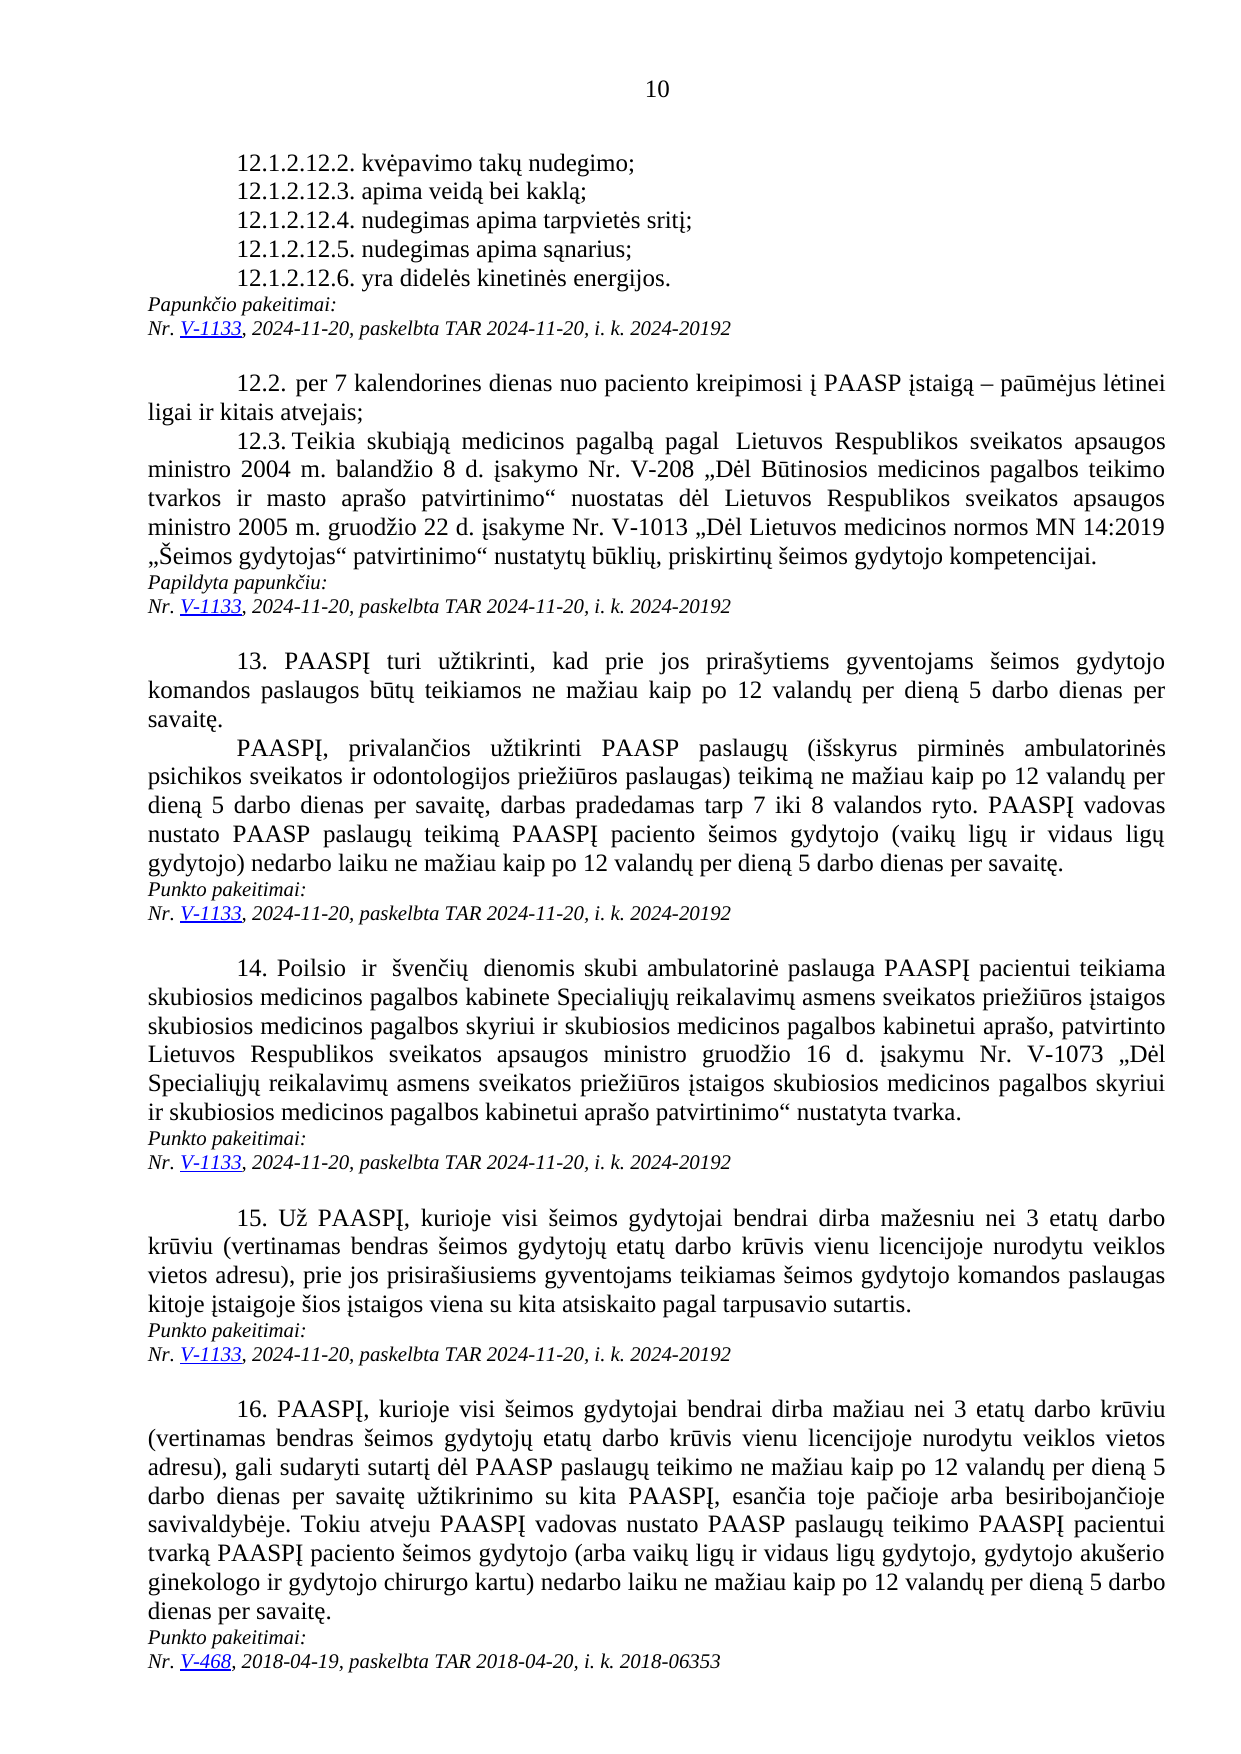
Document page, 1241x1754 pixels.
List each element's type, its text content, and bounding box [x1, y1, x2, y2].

text Papildyta papunkčiu: [148, 569, 1166, 594]
text Nr. V-1133, 2024-11-20, paskelbta TAR 2024-11-20, i. k. 2024-20192 [148, 316, 1166, 339]
text 14. Poilsio ir švenčių dienomis skubi ambulatorinė paslauga PAASPĮ pacientui teikiama skubiosios medicinos pagalbos kabinete Specialiųjų reikalavimų asmens sveikatos priežiūros įstaigos skubiosios medicinos pagalbos skyriui ir skubiosios medicinos pagalbos kabinetui aprašo, patvirtinto Lietuvos Respublikos sveikatos apsaugos ministro gruodžio 16 d. įsakymu Nr. V-1073 „Dėl Specialiųjų reikalavimų asmens sveikatos priežiūros įstaigos skubiosios medicinos pagalbos skyriui ir skubiosios medicinos pagalbos kabinetui aprašo patvirtinimo“ nustatyta tvarka. [148, 953, 1166, 1126]
text Papunkčio pakeitimai: [148, 291, 1166, 316]
text 12.1.2.12.5. nudegimas apima sąnarius; [148, 234, 1166, 263]
text Nr. V-468, 2018-04-19, paskelbta TAR 2018-04-20, i. k. 2018-06353 [148, 1649, 1166, 1673]
text PAASPĮ, privalančios užtikrinti PAASP paslaugų (išskyrus pirminės ambulatorinės psichikos sveikatos ir odontologijos priežiūros paslaugas) teikimą ne mažiau kaip po 12 valandų per dieną 5 darbo dienas per savaitę, darbas pradedamas tarp 7 iki 8 valandos ryto. PAASPĮ vadovas nustato PAASP paslaugų teikimą PAASPĮ paciento šeimos gydytojo (vaikų ligų ir vidaus ligų gydytojo) nedarbo laiku ne mažiau kaip po 12 valandų per dieną 5 darbo dienas per savaitę. [148, 733, 1166, 876]
text Nr. V-1133, 2024-11-20, paskelbta TAR 2024-11-20, i. k. 2024-20192 [148, 901, 1166, 924]
text Punkto pakeitimai: [148, 876, 1166, 901]
text 12.2. per 7 kalendorines dienas nuo paciento kreipimosi į PAASP įstaigą – paūmėjus lėtinei ligai ir kitais atvejais; [148, 368, 1166, 426]
text Nr. V-1133, 2024-11-20, paskelbta TAR 2024-11-20, i. k. 2024-20192 [148, 1150, 1166, 1174]
text 13. PAASPĮ turi užtikrinti, kad prie jos prirašytiems gyventojams šeimos gydytojo komandos paslaugos būtų teikiamos ne mažiau kaip po 12 valandų per dieną 5 darbo dienas per savaitę. [148, 646, 1166, 733]
text Nr. V-1133, 2024-11-20, paskelbta TAR 2024-11-20, i. k. 2024-20192 [148, 594, 1166, 618]
text Punkto pakeitimai: [148, 1126, 1166, 1150]
text Punkto pakeitimai: [148, 1318, 1166, 1342]
text 15. Už PAASPĮ, kurioje visi šeimos gydytojai bendrai dirba mažesniu nei 3 etatų darbo krūviu (vertinamas bendras šeimos gydytojų etatų darbo krūvis vienu licencijoje nurodytu veiklos vietos adresu), prie jos prisirašiusiems gyventojams teikiamas šeimos gydytojo komandos paslaugas kitoje įstaigoje šios įstaigos viena su kita atsiskaito pagal tarpusavio sutartis. [148, 1203, 1166, 1318]
text 12.1.2.12.2. kvėpavimo takų nudegimo; [148, 148, 1166, 176]
text 12.1.2.12.4. nudegimas apima tarpvietės sritį; [148, 205, 1166, 234]
text 12.1.2.12.3. apima veidą bei kaklą; [148, 176, 1166, 205]
text 12.3. Teikia skubiąją medicinos pagalbą pagal Lietuvos Respublikos sveikatos apsaugos ministro 2004 m. balandžio 8 d. įsakymo Nr. V-208 „Dėl Būtinosios medicinos pagalbos teikimo tvarkos ir masto aprašo patvirtinimo“ nuostatas dėl Lietuvos Respublikos sveikatos apsaugos ministro 2005 m. gruodžio 22 d. įsakyme Nr. V-1013 „Dėl Lietuvos medicinos normos MN 14:2019 „Šeimos gydytojas“ patvirtinimo“ nustatytų būklių, priskirtinų šeimos gydytojo kompetencijai. [148, 426, 1166, 569]
text 16. PAASPĮ, kurioje visi šeimos gydytojai bendrai dirba mažiau nei 3 etatų darbo krūviu (vertinamas bendras šeimos gydytojų etatų darbo krūvis vienu licencijoje nurodytu veiklos vietos adresu), gali sudaryti sutartį dėl PAASP paslaugų teikimo ne mažiau kaip po 12 valandų per dieną 5 darbo dienas per savaitę užtikrinimo su kita PAASPĮ, esančia toje pačioje arba besiribojančioje savivaldybėje. Tokiu atveju PAASPĮ vadovas nustato PAASP paslaugų teikimo PAASPĮ pacientui tvarką PAASPĮ paciento šeimos gydytojo (arba vaikų ligų ir vidaus ligų gydytojo, gydytojo akušerio ginekologo ir gydytojo chirurgo kartu) nedarbo laiku ne mažiau kaip po 12 valandų per dieną 5 darbo dienas per savaitę. [148, 1394, 1166, 1624]
text Nr. V-1133, 2024-11-20, paskelbta TAR 2024-11-20, i. k. 2024-20192 [148, 1342, 1166, 1366]
text 12.1.2.12.6. yra didelės kinetinės energijos. [148, 263, 1166, 291]
text Punkto pakeitimai: [148, 1624, 1166, 1649]
